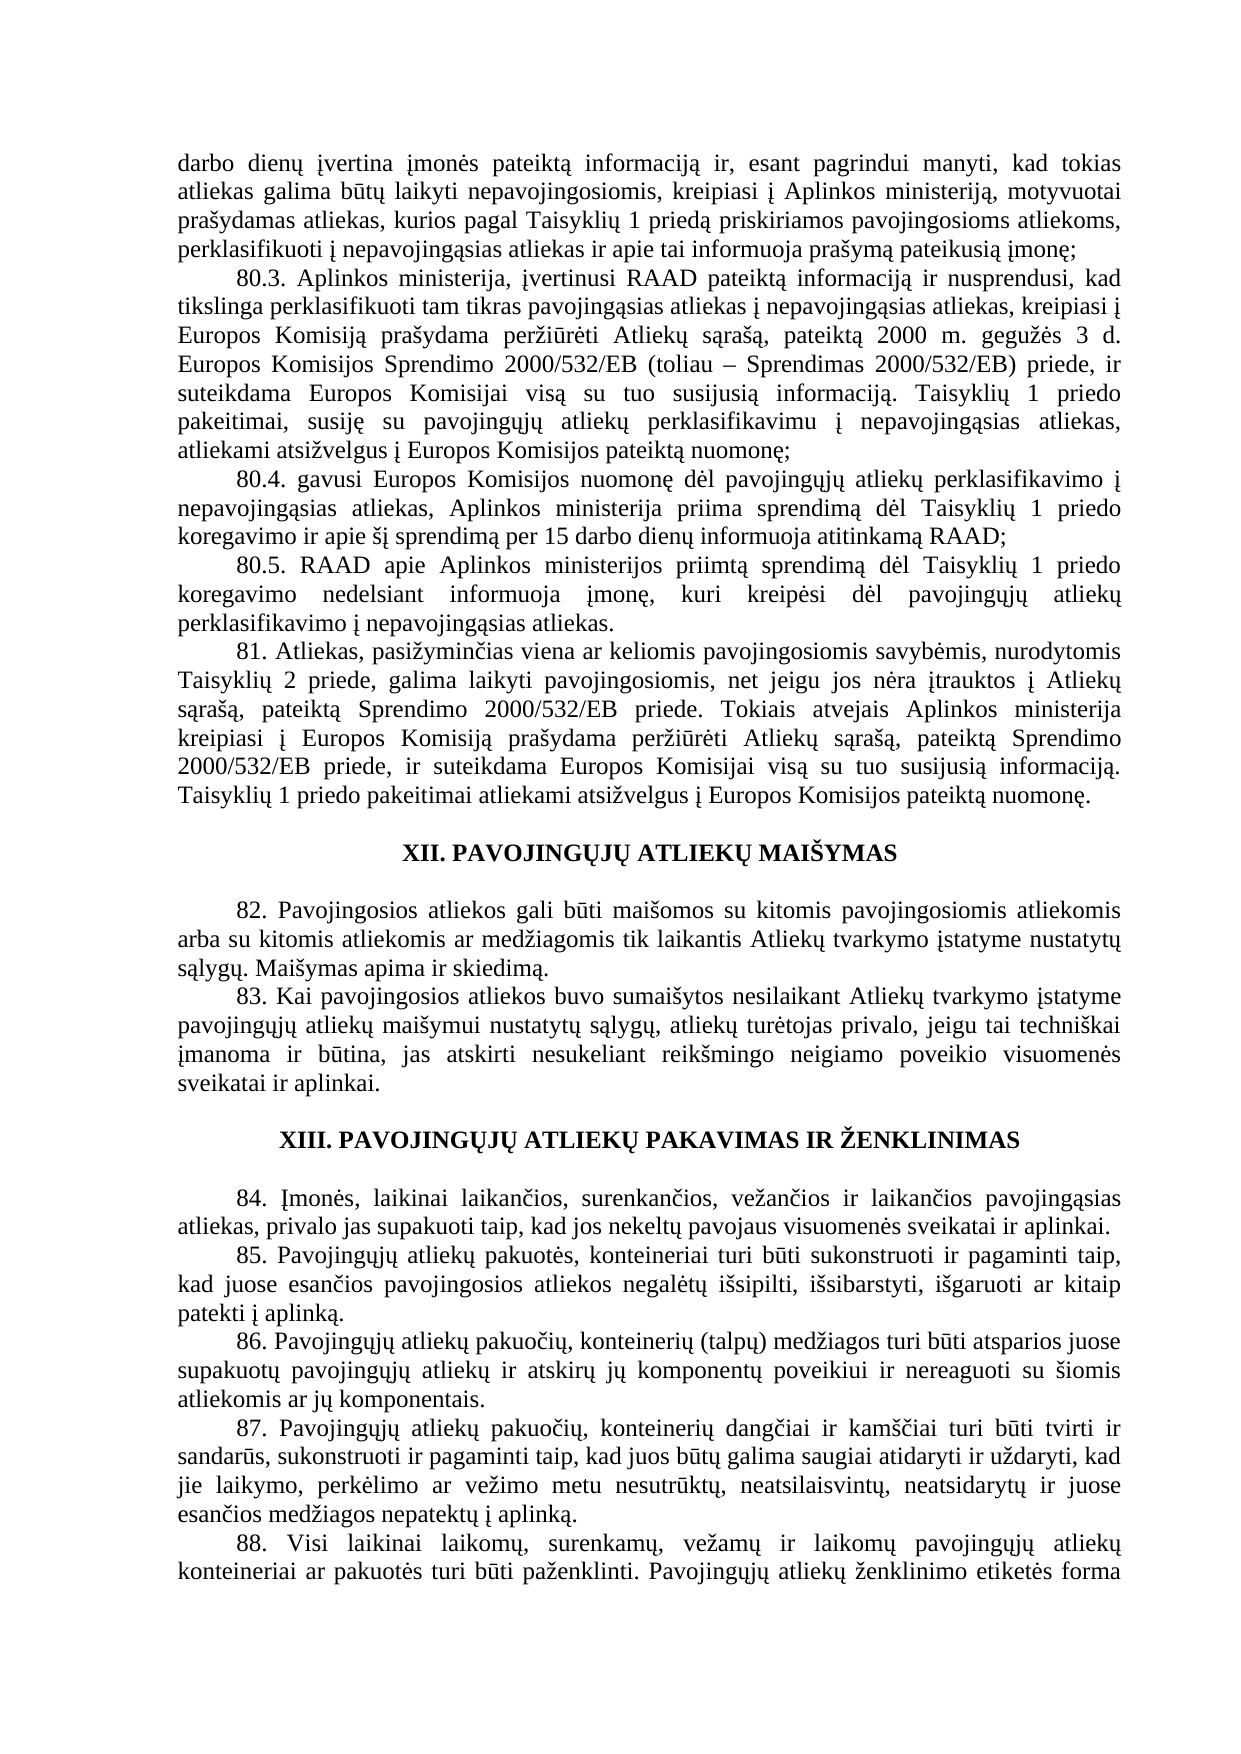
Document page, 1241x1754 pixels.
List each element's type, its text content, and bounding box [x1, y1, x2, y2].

text XIII. PAVOJINGŲJŲ ATLIEKŲ PAKAVIMAS IR ŽENKLINIMAS [177, 1125, 1122, 1154]
text 80.3. Aplinkos ministerija, įvertinusi RAAD pateiktą informaciją ir nusprendusi, kad tikslinga perklasifikuoti tam tikras pavojingąsias atliekas į nepavojingąsias atliekas, kreipiasi į Europos Komisiją prašydama peržiūrėti Atliekų sąrašą, pateiktą 2000 m. gegužės 3 d. Europos Komisijos Sprendimo 2000/532/EB (toliau – Sprendimas 2000/532/EB) priede, ir suteikdama Europos Komisijai visą su tuo susijusią informaciją. Taisyklių 1 priedo pakeitimai, susiję su pavojingųjų atliekų perklasifikavimu į nepavojingąsias atliekas, atliekami atsižvelgus į Europos Komisijos pateiktą nuomonę; [177, 263, 1122, 464]
text 82. Pavojingosios atliekos gali būti maišomos su kitomis pavojingosiomis atliekomis arba su kitomis atliekomis ar medžiagomis tik laikantis Atliekų tvarkymo įstatyme nustatytų sąlygų. Maišymas apima ir skiedimą. [177, 895, 1122, 981]
text 86. Pavojingųjų atliekų pakuočių, konteinerių (talpų) medžiagos turi būti atsparios juose supakuotų pavojingųjų atliekų ir atskirų jų komponentų poveikiui ir nereaguoti su šiomis atliekomis ar jų komponentais. [177, 1326, 1122, 1413]
text 88. Visi laikinai laikomų, surenkamų, vežamų ir laikomų pavojingųjų atliekų konteineriai ar pakuotės turi būti paženklinti. Pavojingųjų atliekų ženklinimo etiketės forma [177, 1528, 1122, 1585]
text 85. Pavojingųjų atliekų pakuotės, konteineriai turi būti sukonstruoti ir pagaminti taip, kad juose esančios pavojingosios atliekos negalėtų išsipilti, išsibarstyti, išgaruoti ar kitaip patekti į aplinką. [177, 1240, 1122, 1326]
text 80.5. RAAD apie Aplinkos ministerijos priimtą sprendimą dėl Taisyklių 1 priedo koregavimo nedelsiant informuoja įmonę, kuri kreipėsi dėl pavojingųjų atliekų perklasifikavimo į nepavojingąsias atliekas. [177, 550, 1122, 636]
text 87. Pavojingųjų atliekų pakuočių, konteinerių dangčiai ir kamščiai turi būti tvirti ir sandarūs, sukonstruoti ir pagaminti taip, kad juos būtų galima saugiai atidaryti ir uždaryti, kad jie laikymo, perkėlimo ar vežimo metu nesutrūktų, neatsilaisvintų, neatsidarytų ir juose esančios medžiagos nepatektų į aplinką. [177, 1413, 1122, 1528]
text darbo dienų įvertina įmonės pateiktą informaciją ir, esant pagrindui manyti, kad tokias atliekas galima būtų laikyti nepavojingosiomis, kreipiasi į Aplinkos ministeriją, motyvuotai prašydamas atliekas, kurios pagal Taisyklių 1 priedą priskiriamos pavojingosioms atliekoms, perklasifikuoti į nepavojingąsias atliekas ir apie tai informuoja prašymą pateikusią įmonę; [177, 148, 1122, 263]
text 80.4. gavusi Europos Komisijos nuomonę dėl pavojingųjų atliekų perklasifikavimo į nepavojingąsias atliekas, Aplinkos ministerija priima sprendimą dėl Taisyklių 1 priedo koregavimo ir apie šį sprendimą per 15 darbo dienų informuoja atitinkamą RAAD; [177, 464, 1122, 550]
text 81. Atliekas, pasižyminčias viena ar keliomis pavojingosiomis savybėmis, nurodytomis Taisyklių 2 priede, galima laikyti pavojingosiomis, net jeigu jos nėra įtrauktos į Atliekų sąrašą, pateiktą Sprendimo 2000/532/EB priede. Tokiais atvejais Aplinkos ministerija kreipiasi į Europos Komisiją prašydama peržiūrėti Atliekų sąrašą, pateiktą Sprendimo 2000/532/EB priede, ir suteikdama Europos Komisijai visą su tuo susijusią informaciją. Taisyklių 1 priedo pakeitimai atliekami atsižvelgus į Europos Komisijos pateiktą nuomonę. [177, 636, 1122, 809]
text 83. Kai pavojingosios atliekos buvo sumaišytos nesilaikant Atliekų tvarkymo įstatyme pavojingųjų atliekų maišymui nustatytų sąlygų, atliekų turėtojas privalo, jeigu tai techniškai įmanoma ir būtina, jas atskirti nesukeliant reikšmingo neigiamo poveikio visuomenės sveikatai ir aplinkai. [177, 981, 1122, 1096]
text 84. Įmonės, laikinai laikančios, surenkančios, vežančios ir laikančios pavojingąsias atliekas, privalo jas supakuoti taip, kad jos nekeltų pavojaus visuomenės sveikatai ir aplinkai. [177, 1183, 1122, 1240]
text XII. PAVOJINGŲJŲ ATLIEKŲ MAIŠYMAS [177, 838, 1122, 866]
